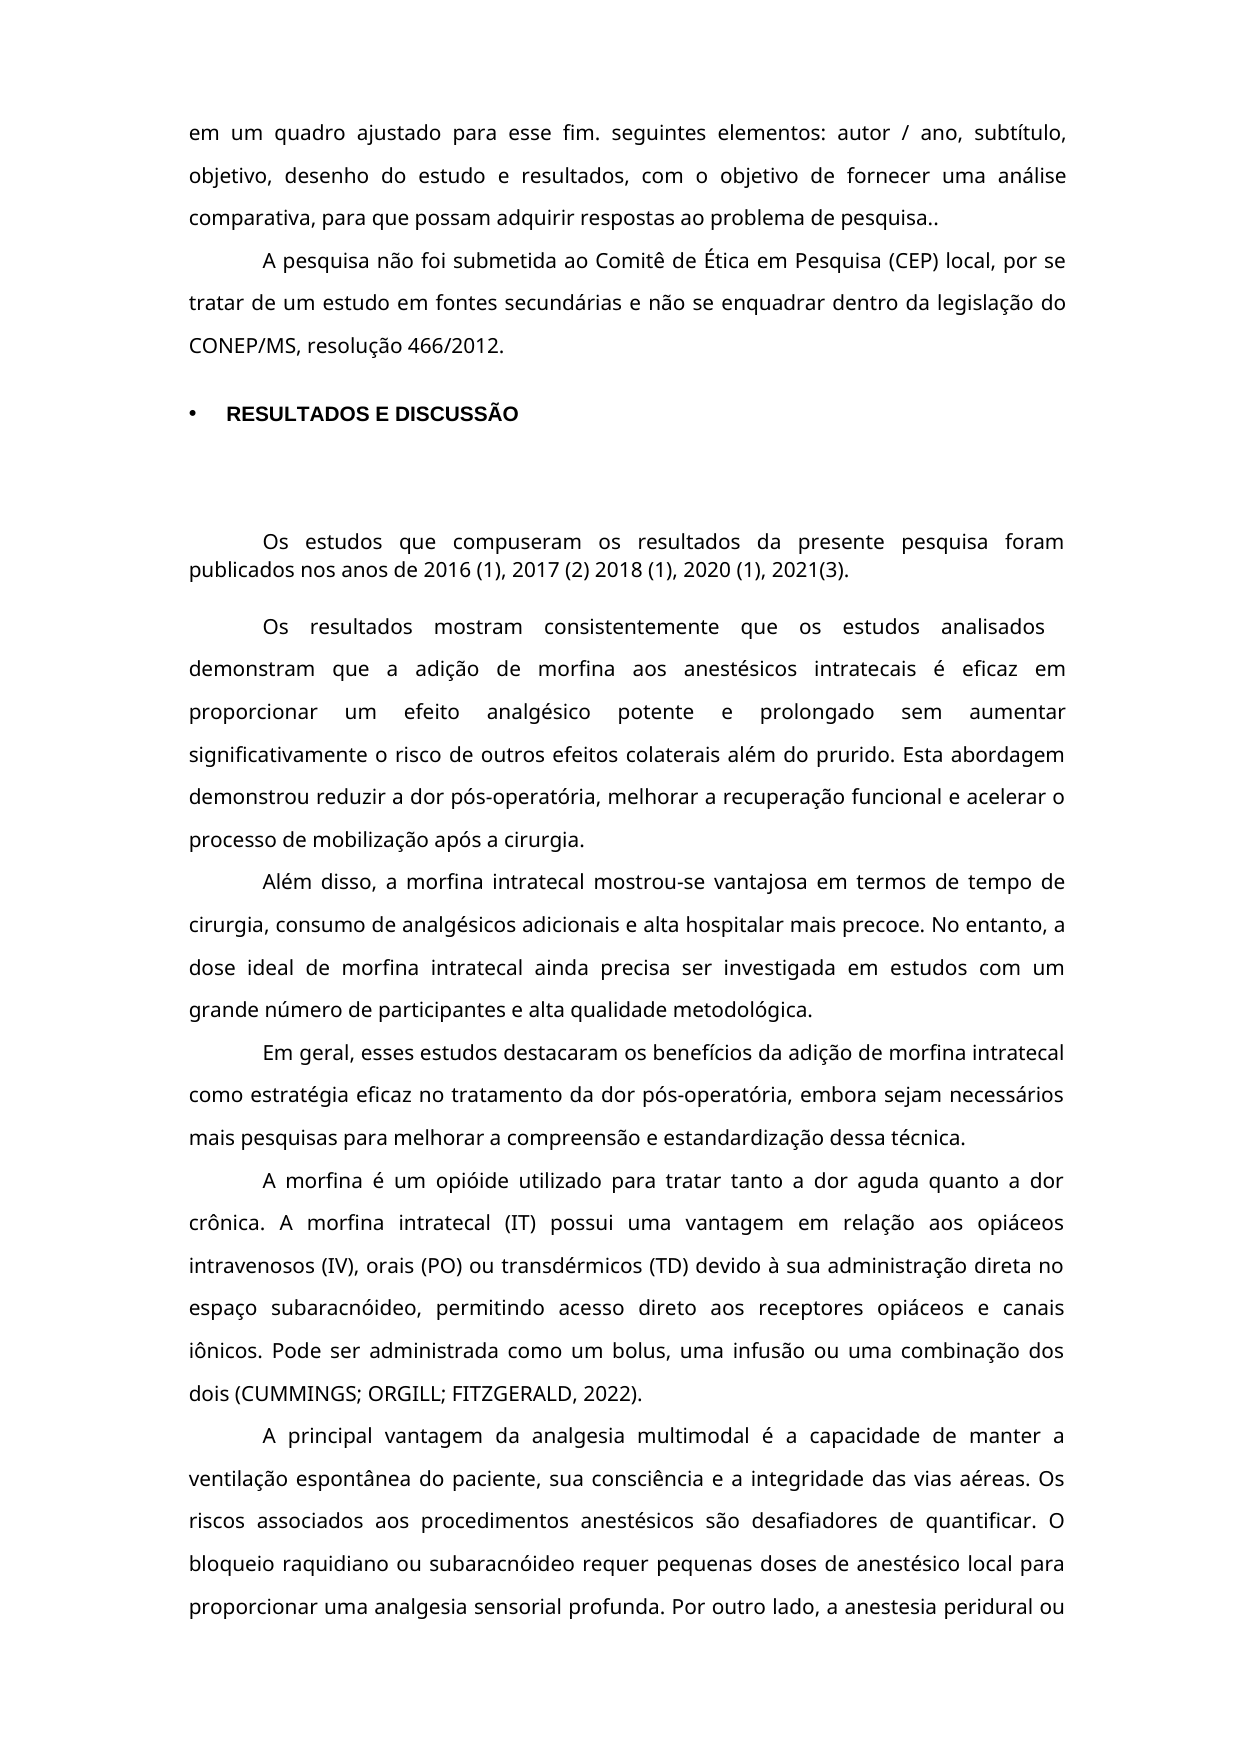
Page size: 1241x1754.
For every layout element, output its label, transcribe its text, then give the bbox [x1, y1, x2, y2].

text A pesquisa não foi submetida ao Comitê de Ética em Pesquisa (CEP) local, por se tratar de um estudo em fontes secundárias e não se enquadrar dentro da legislação do CONEP/MS, resolução 466/2012. [188, 246, 1068, 359]
text A principal vantagem da analgesia multimodal é a capacidade de manter a ventilação espontânea do paciente, sua consciência e a integridade das vias aéreas. Os riscos associados aos procedimentos anestésicos são desafiadores de quantificar. O bloqueio raquidiano ou subaracnóideo requer pequenas doses de anestésico local para proporcionar uma analgesia sensorial profunda. Por outro lado, a anestesia peridural ou [188, 1421, 1066, 1620]
text Os resultados mostram consistentemente que os estudos analisados ​​demonstram que a adição de morfina aos anestésicos intratecais é eficaz em proporcionar um efeito analgésico potente e prolongado sem aumentar significativamente o risco de outros efeitos colaterais além do prurido. Esta abordagem demonstrou reduzir a dor pós-operatória, melhorar a recuperação funcional e acelerar o processo de mobilização após a cirurgia. [188, 612, 1067, 853]
text Os estudos que compuseram os resultados da presente pesquisa foram publicados nos anos de 2016 (1), 2017 (2) 2018 (1), 2020 (1), 2021(3). [188, 527, 1065, 584]
text Além disso, a morfina intratecal mostrou-se vantajosa em termos de tempo de cirurgia, consumo de analgésicos adicionais e alta hospitalar mais precoce. No entanto, a dose ideal de morfina intratecal ainda precisa ser investigada em estudos com um grande número de participantes e alta qualidade metodológica. [188, 867, 1067, 1024]
list RESULTADOS E DISCUSSÃO [188, 402, 1122, 426]
text em um quadro ajustado para esse fim. seguintes elementos: autor / ano, subtítulo, objetivo, desenho do estudo e resultados, com o objetivo de fornecer uma análise comparativa, para que possam adquirir respostas ao problema de pesquisa.. [188, 118, 1069, 232]
text A morfina é um opióide utilizado para tratar tanto a dor aguda quanto a dor crônica. A morfina intratecal (IT) possui uma vantagem em relação aos opiáceos intravenosos (IV), orais (PO) ou transdérmicos (TD) devido à sua administração direta no espaço subaracnóideo, permitindo acesso direto aos receptores opiáceos e canais iônicos. Pode ser administrada como um bolus, uma infusão ou uma combinação dos dois (CUMMINGS; ORGILL; FITZGERALD, 2022). [188, 1166, 1065, 1407]
text Em geral, esses estudos destacaram os benefícios da adição de morfina intratecal como estratégia eficaz no tratamento da dor pós-operatória, embora sejam necessários mais pesquisas para melhorar a compreensão e estandardização dessa técnica. [188, 1038, 1065, 1152]
